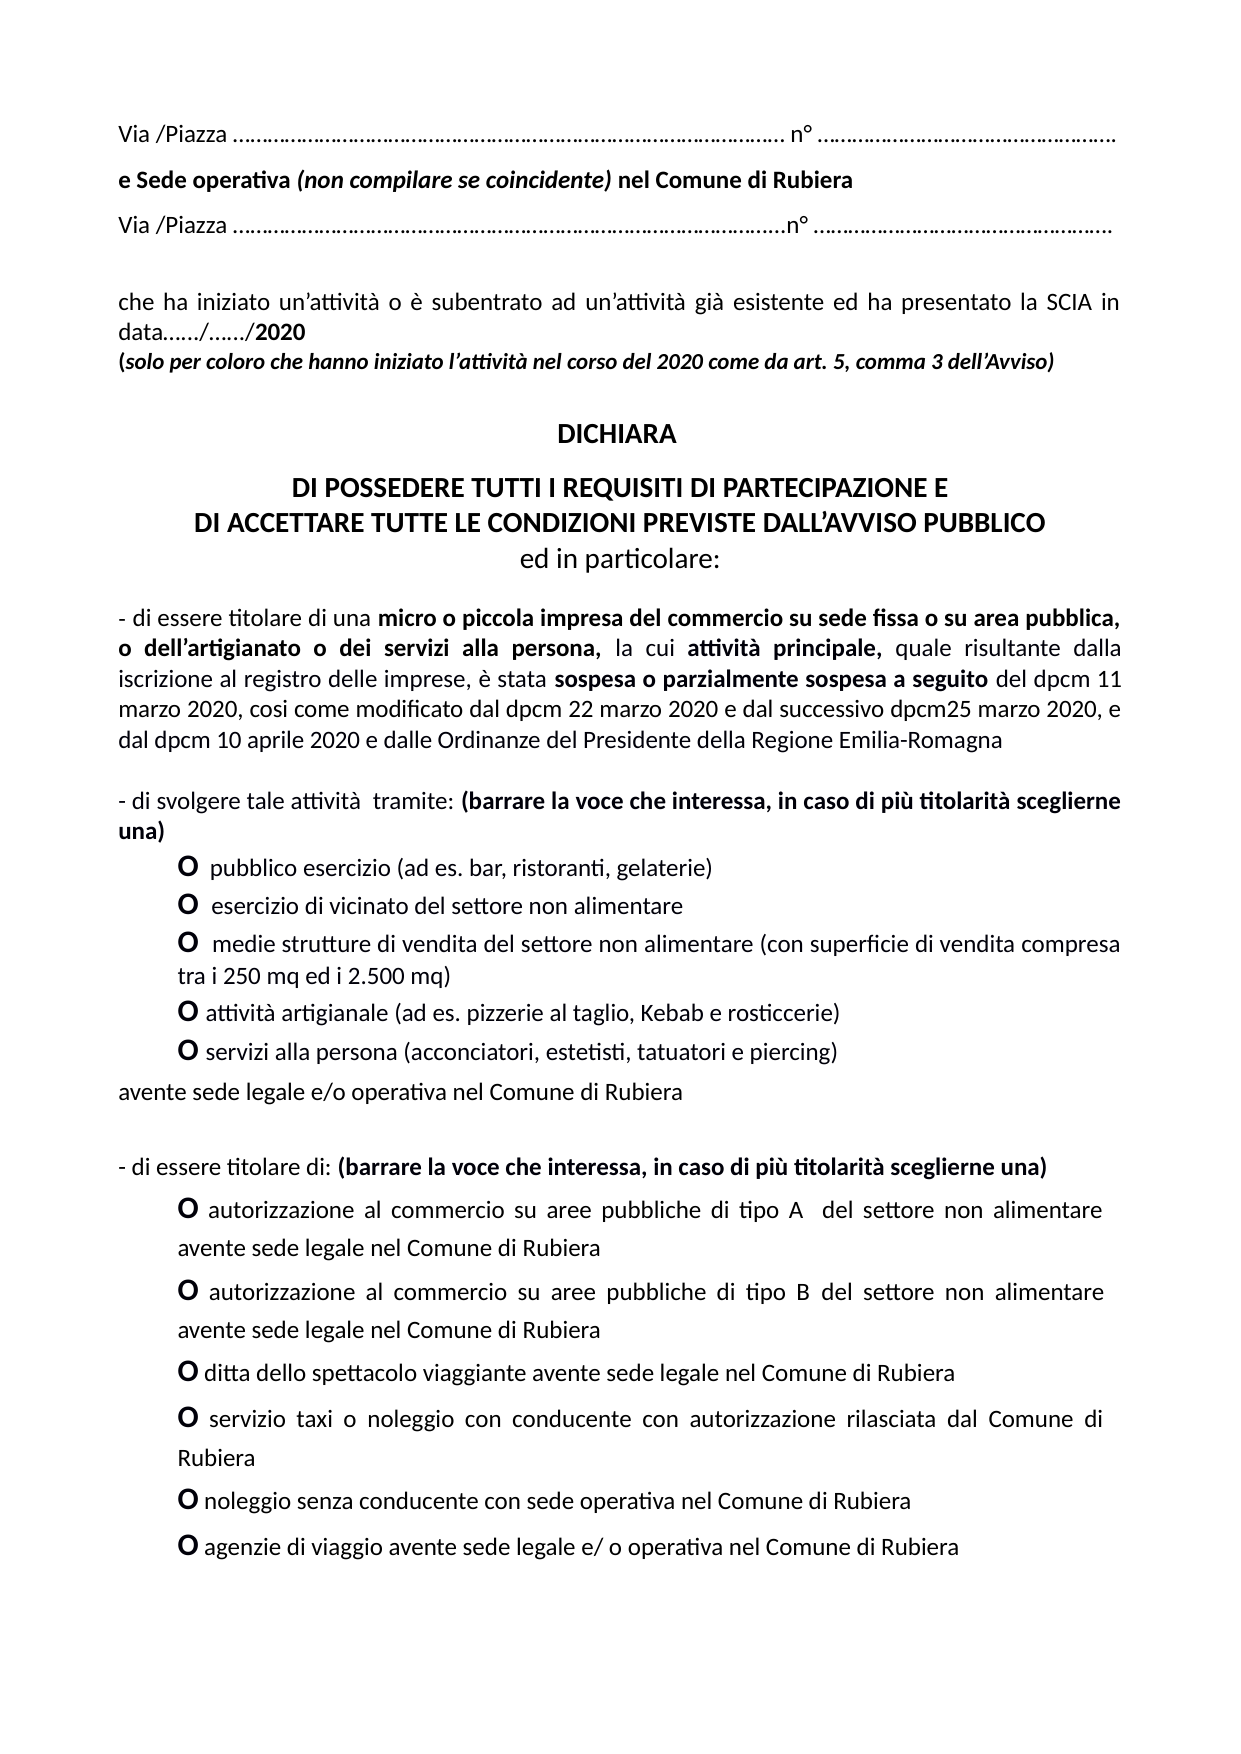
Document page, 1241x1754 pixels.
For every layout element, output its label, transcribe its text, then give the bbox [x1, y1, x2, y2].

list avente sede legale e/o operativa nel Comune di Rubiera [118, 1076, 1122, 1107]
text Via /Piazza …………………………………………………………………………………… n° ……………………………………………. [118, 118, 1122, 149]
list O servizio taxi o noleggio con conducente con autorizzazione rilasciata dal Comune di Rubiera [177, 1397, 1104, 1472]
list O servizi alla persona (acconciatori, estetisti, tatuatori e piercing) [177, 1030, 1104, 1068]
text O esercizio di vicinato del settore non alimentare [177, 884, 1122, 922]
text O pubblico esercizio (ad es. bar, ristoranti, gelaterie) [177, 846, 1122, 884]
text che ha iniziato un’attività o è subentrato ad un’attività già esistente ed ha presentato la SCIA in data….../….../2020 [118, 286, 1122, 347]
text O attività artigianale (ad es. pizzerie al taglio, Kebab e rosticcerie) [177, 991, 1122, 1029]
text O medie strutture di vendita del settore non alimentare (con superficie di vendita compresa tra i 250 mq ed i 2.500 mq) [177, 922, 1122, 991]
text DI POSSEDERE TUTTI I REQUISITI DI PARTECIPAZIONE E [118, 469, 1122, 504]
text e Sede operativa (non compilare se coincidente) nel Comune di Rubiera [118, 164, 1122, 194]
text DICHIARA [118, 415, 1122, 451]
text Via /Piazza …………………………………………………………………………………...n° ……………………………………………. [118, 209, 1122, 240]
text O autorizzazione al commercio su aree pubbliche di tipo B del settore non alimentare avente sede legale nel Comune di Rubiera [177, 1269, 1104, 1344]
text DI ACCETTARE TUTTE LE CONDIZIONI PREVISTE DALL’AVVISO PUBBLICO [118, 504, 1122, 540]
text O autorizzazione al commercio su aree pubbliche di tipo A del settore non alimentare avente sede legale nel Comune di Rubiera [177, 1188, 1104, 1263]
text (solo per coloro che hanno iniziato l’attività nel corso del 2020 come da art. 5, comma 3 dell’Avviso) [118, 347, 1122, 375]
list O noleggio senza conducente con sede operativa nel Comune di Rubiera [177, 1479, 1104, 1517]
text ed in particolare: [118, 540, 1122, 576]
list O ditta dello spettacolo viaggiante avente sede legale nel Comune di Rubiera [177, 1351, 1104, 1389]
list - di essere titolare di: (barrare la voce che interessa, in caso di più titolarità sceglierne una) [118, 1151, 1104, 1181]
text - di svolgere tale attività tramite: (barrare la voce che interessa, in caso di più titolarità sceglierne una) [118, 785, 1122, 846]
list O agenzie di viaggio avente sede legale e/ o operativa nel Comune di Rubiera [177, 1525, 1104, 1563]
text - di essere titolare di una micro o piccola impresa del commercio su sede fissa o su area pubblica, o dell’artigianato o dei servizi alla persona, la cui attività principale, quale risultante dalla iscrizione al registro delle imprese, è stata sospesa o parzialmente sospesa a seguito del dpcm 11 marzo 2020, cosi come modificato dal dpcm 22 marzo 2020 e dal successivo dpcm25 marzo 2020, e dal dpcm 10 aprile 2020 e dalle Ordinanze del Presidente della Regione Emilia-Romagna [118, 602, 1122, 754]
